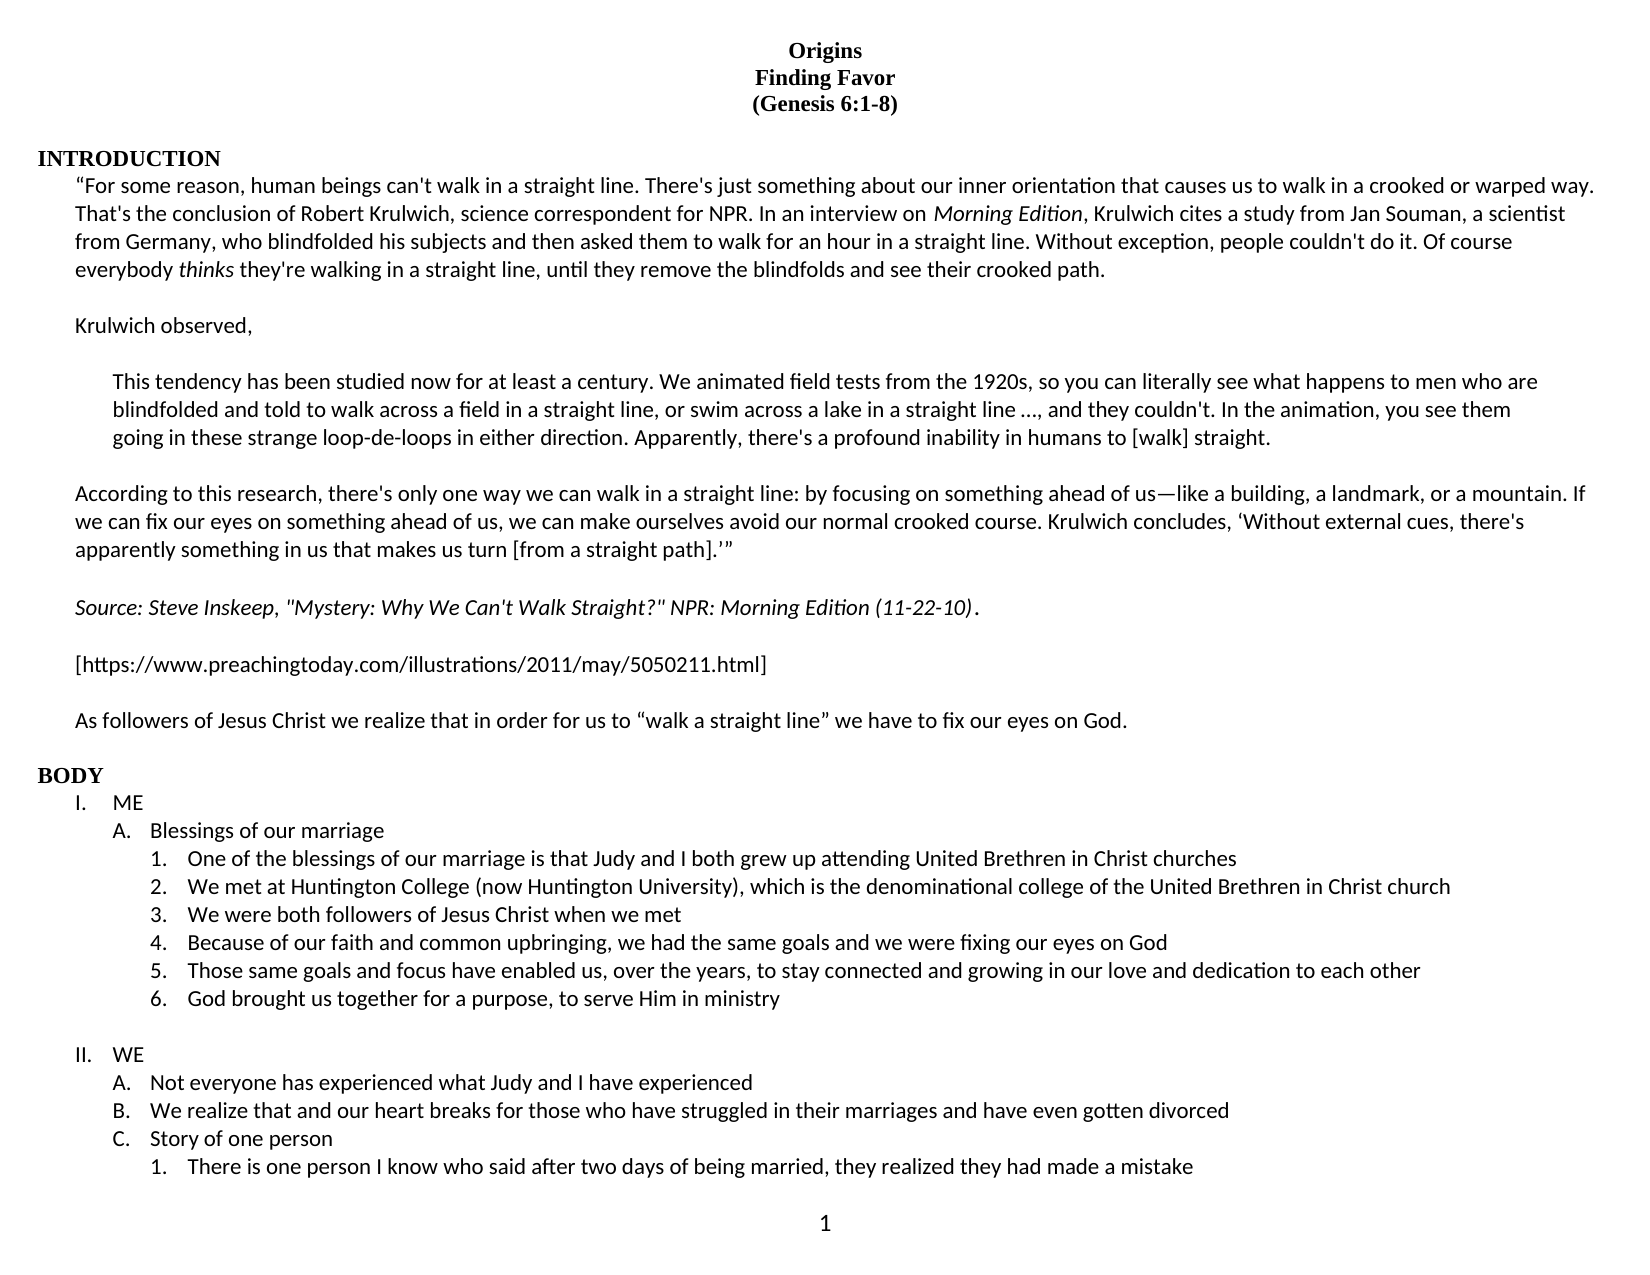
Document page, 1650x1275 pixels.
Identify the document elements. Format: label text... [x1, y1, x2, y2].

text [https://www.preachingtoday.com/illustrations/2011/may/5050211.html] [75, 650, 1612, 678]
list ME [75, 788, 1612, 816]
text BODY [37, 762, 1612, 788]
text Finding Favor [37, 64, 1612, 90]
text Source: Steve Inskeep, "Mystery: Why We Can't Walk Straight?" NPR: Morning Edition (11-22-10). [75, 591, 1612, 622]
text Origins [37, 37, 1612, 64]
list WE [75, 1040, 1612, 1068]
list Those same goals and focus have enabled us, over the years, to stay connected and growing in our love and dedication to each other [150, 956, 1612, 984]
list Not everyone has experienced what Judy and I have experienced [112, 1068, 1612, 1096]
text As followers of Jesus Christ we realize that in order for us to “walk a straight line” we have to fix our eyes on God. [75, 706, 1612, 734]
text INTRODUCTION [37, 144, 1612, 171]
text (Genesis 6:1-8) [37, 90, 1612, 117]
list One of the blessings of our marriage is that Judy and I both grew up attending United Brethren in Christ churches [150, 844, 1612, 872]
list Story of one person [112, 1124, 1612, 1152]
text Krulwich observed, [75, 311, 1612, 339]
text According to this research, there's only one way we can walk in a straight line: by focusing on something ahead of us—like a building, a landmark, or a mountain. If we can fix our eyes on something ahead of us, we can make ourselves avoid our normal crooked course. Krulwich concludes, ‘Without external cues, there's apparently something in us that makes us turn [from a straight path].’” [75, 479, 1612, 563]
list We realize that and our heart breaks for those who have struggled in their marriages and have even gotten divorced [112, 1096, 1612, 1124]
text This tendency has been studied now for at least a century. We animated field tests from the 1920s, so you can literally see what happens to men who are blindfolded and told to walk across a field in a straight line, or swim across a lake in a straight line …, and they couldn't. In the animation, you see them going in these strange loop-de-loops in either direction. Apparently, there's a profound inability in humans to [walk] straight. [112, 367, 1556, 451]
list We were both followers of Jesus Christ when we met [150, 900, 1612, 928]
text “For some reason, human beings can't walk in a straight line. There's just something about our inner orientation that causes us to walk in a crooked or warped way. That's the conclusion of Robert Krulwich, science correspondent for NPR. In an interview on Morning Edition, Krulwich cites a study from Jan Souman, a scientist from Germany, who blindfolded his subjects and then asked them to walk for an hour in a straight line. Without exception, people couldn't do it. Of course everybody thinks they're walking in a straight line, until they remove the blindfolds and see their crooked path. [75, 171, 1612, 283]
list God brought us together for a purpose, to serve Him in ministry [150, 984, 1612, 1012]
list Because of our faith and common upbringing, we had the same goals and we were fixing our eyes on God [150, 928, 1612, 956]
list We met at Huntington College (now Huntington University), which is the denominational college of the United Brethren in Christ church [150, 872, 1612, 900]
list There is one person I know who said after two days of being married, they realized they had made a mistake [150, 1152, 1612, 1181]
list Blessings of our marriage [112, 816, 1612, 844]
